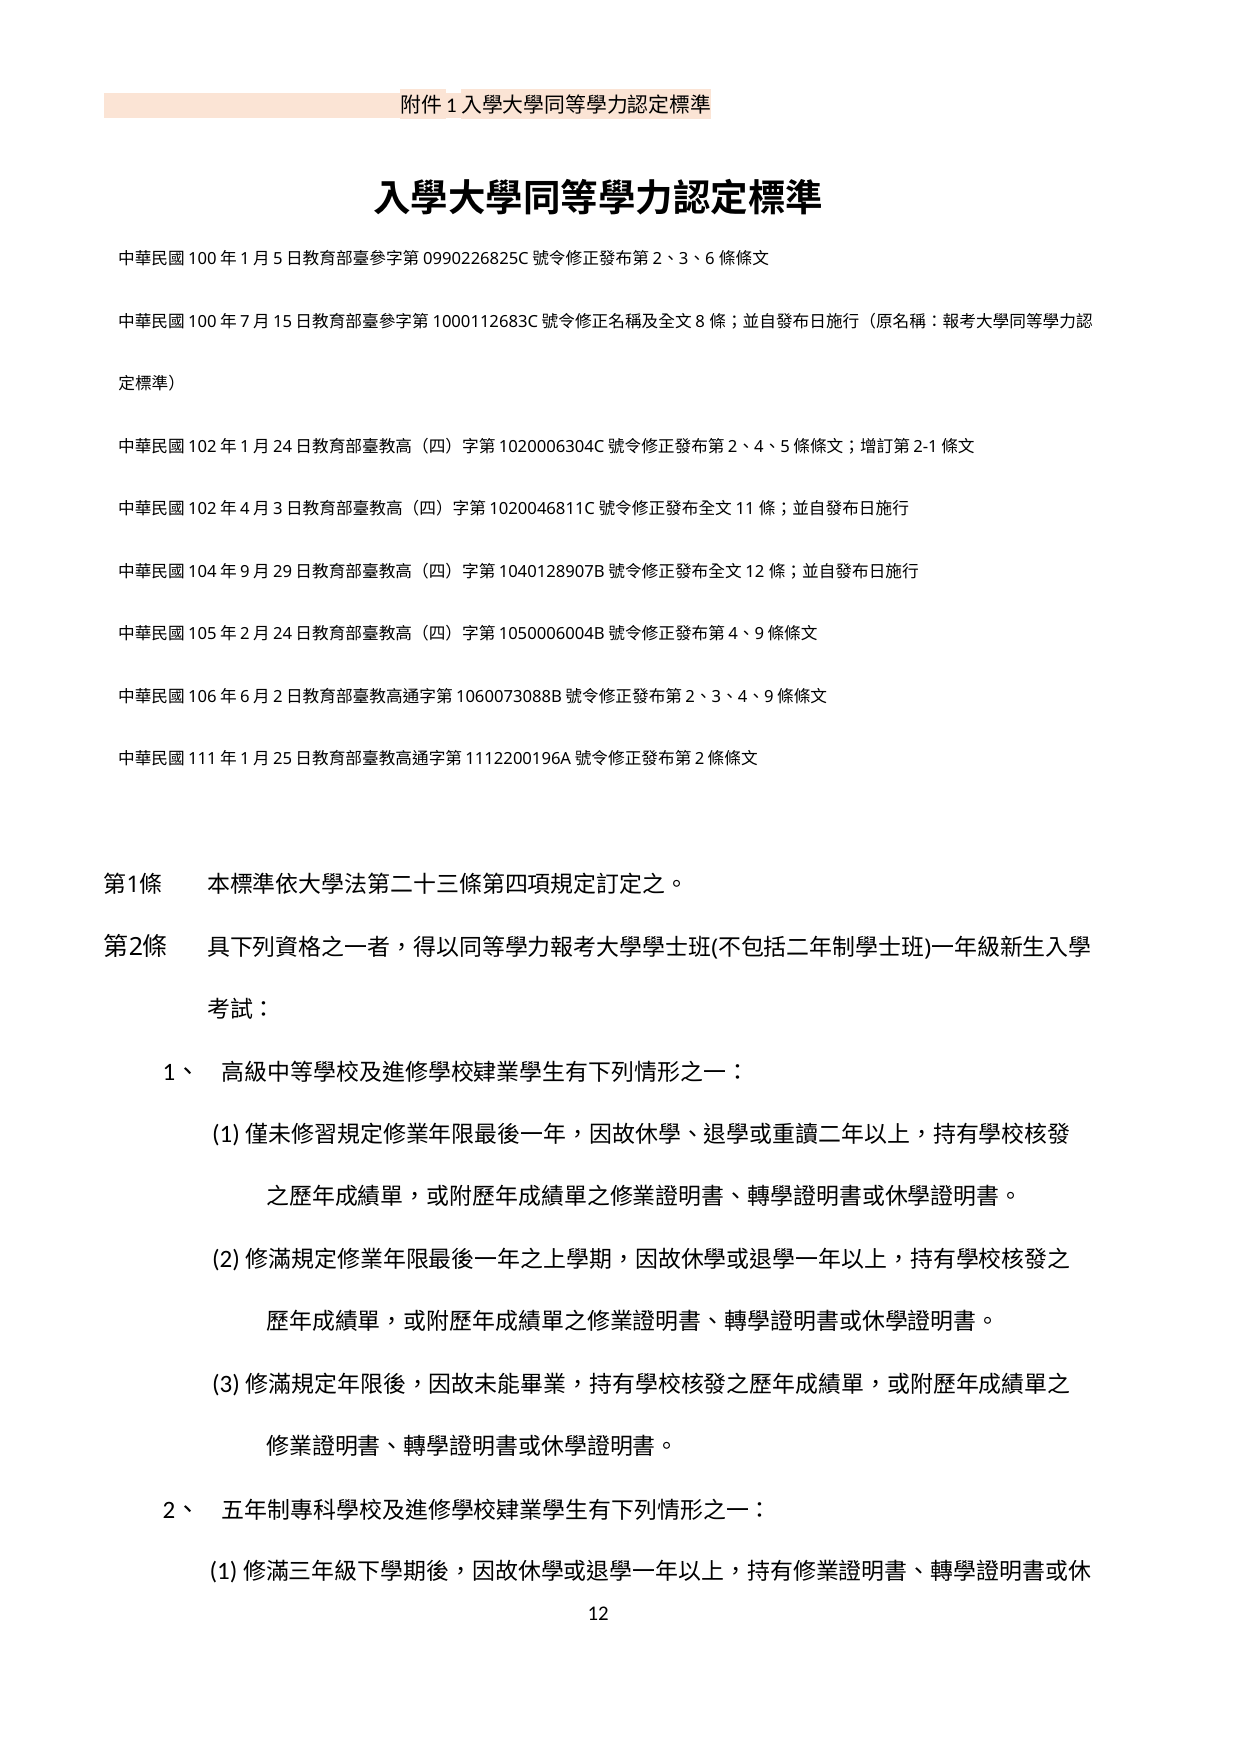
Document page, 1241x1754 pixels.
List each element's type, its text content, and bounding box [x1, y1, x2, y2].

list 高級中等學校及進修學校肄業學生有下列情形之一： [162, 1028, 1093, 1091]
subtitle 中華民國106年6月2日教育部臺教高通字第1060073088B號令修正發布第2、3、4、9條條文 [118, 653, 1093, 716]
list 五年制專科學校及進修學校肄業學生有下列情形之一： [162, 1466, 1093, 1528]
subtitle 中華民國100年7月15日教育部臺參字第 1000112683C號令修正名稱及全文 8 條；並自發布日施行（原名稱：報考大學同等學力認定標準） [118, 278, 1093, 403]
subtitle 中華民國111年1月25日教育部臺教高通字第1112200196A號令修正發布第2條條文 [118, 716, 1093, 778]
list 修滿規定修業年限最後一年之上學期，因故休學或退學一年以上，持有學校核發之歷年成績單，或附歷年成績單之修業證明書、轉學證明書或休學證明書。 [245, 1216, 1093, 1341]
subtitle 中華民國100年1月5日教育部臺參字第 0990226825C號令修正發布第 2、3、6 條條文 [118, 216, 1093, 278]
subtitle 中華民國102年4月3日教育部臺教高（四）字第1020046811C號令修正發布全文 11 條；並自發布日施行 [118, 466, 1093, 528]
subtitle 中華民國105年2月24日教育部臺教高（四）字第1050006004B號令修正發布第4、9條條文 [118, 591, 1093, 653]
text 入學大學同等學力認定標準 [103, 153, 1093, 216]
list 本標準依大學法第二十三條第四項規定訂定之。 [103, 841, 1093, 903]
list 僅未修習規定修業年限最後一年，因故休學、退學或重讀二年以上，持有學校核發之歷年成績單，或附歷年成績單之修業證明書、轉學證明書或休學證明書。 [245, 1091, 1093, 1216]
list 具下列資格之一者，得以同等學力報考大學學士班(不包括二年制學士班)一年級新生入學考試： [103, 903, 1093, 1028]
subtitle 中華民國104年9月29日教育部臺教高（四）字第1040128907B號令修正發布全文 12 條；並自發布日施行 [118, 528, 1093, 591]
subtitle 中華民國102年1月24日教育部臺教高（四）字第1020006304C號令修正發布第2、4、5條條文；增訂第2-1條文 [118, 403, 1093, 466]
list 修滿三年級下學期後，因故休學或退學一年以上，持有修業證明書、轉學證明書或休 [243, 1528, 1093, 1591]
list 修滿規定年限後，因故未能畢業，持有學校核發之歷年成績單，或附歷年成績單之修業證明書、轉學證明書或休學證明書。 [245, 1341, 1093, 1466]
